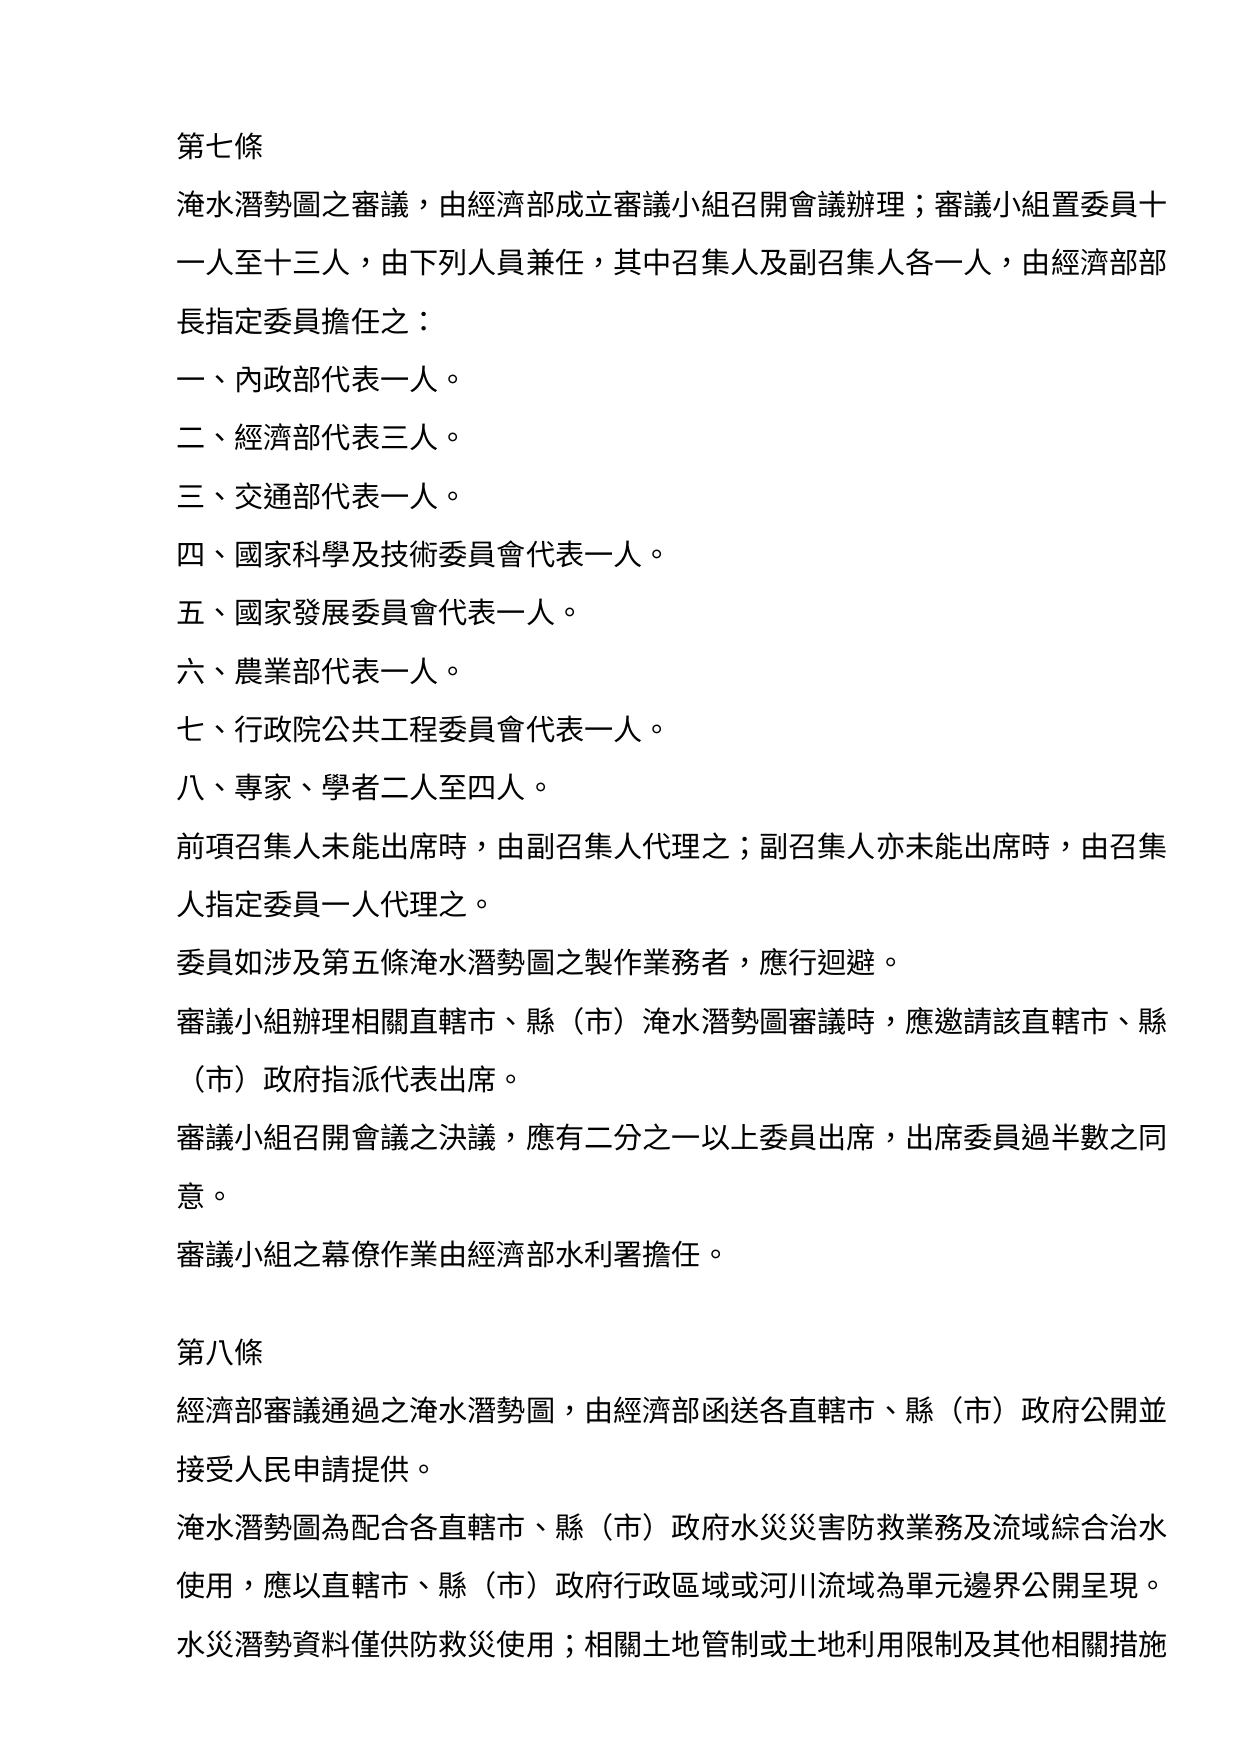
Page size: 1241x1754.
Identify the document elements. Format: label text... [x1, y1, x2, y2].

text 第七條 淹水潛勢圖之審議，由經濟部成立審議小組召開會議辦理；審議小組置委員十 一人至十三人，由下列人員兼任，其中召集人及副召集人各一人，由經濟部部 長指定委員擔任之： 一、內政部代表一人。 二、經濟部代表三人。 三、交通部代表一人。 四、國家科學及技術委員會代表一人。 五、國家發展委員會代表一人。 六、農業部代表一人。 七、行政院公共工程委員會代表一人。 八、專家、學者二人至四人。 前項召集人未能出席時，由副召集人代理之；副召集人亦未能出席時，由召集 人指定委員一人代理之。 委員如涉及第五條淹水潛勢圖之製作業務者，應行迴避。 審議小組辦理相關直轄市、縣（市）淹水潛勢圖審議時，應邀請該直轄市、縣 （市）政府指派代表出席。 審議小組召開會議之決議，應有二分之一以上委員出席，出席委員過半數之同 意。 審議小組之幕僚作業由經濟部水利署擔任。 第八條 經濟部審議通過之淹水潛勢圖，由經濟部函送各直轄市、縣（市）政府公開並 接受人民申請提供。 淹水潛勢圖為配合各直轄市、縣（市）政府水災災害防救業務及流域綜合治水 使用，應以直轄市、縣（市）政府行政區域或河川流域為單元邊界公開呈現。 水災潛勢資料僅供防救災使用；相關土地管制或土地利用限制及其他相關措施 [59, 71, 1178, 1667]
